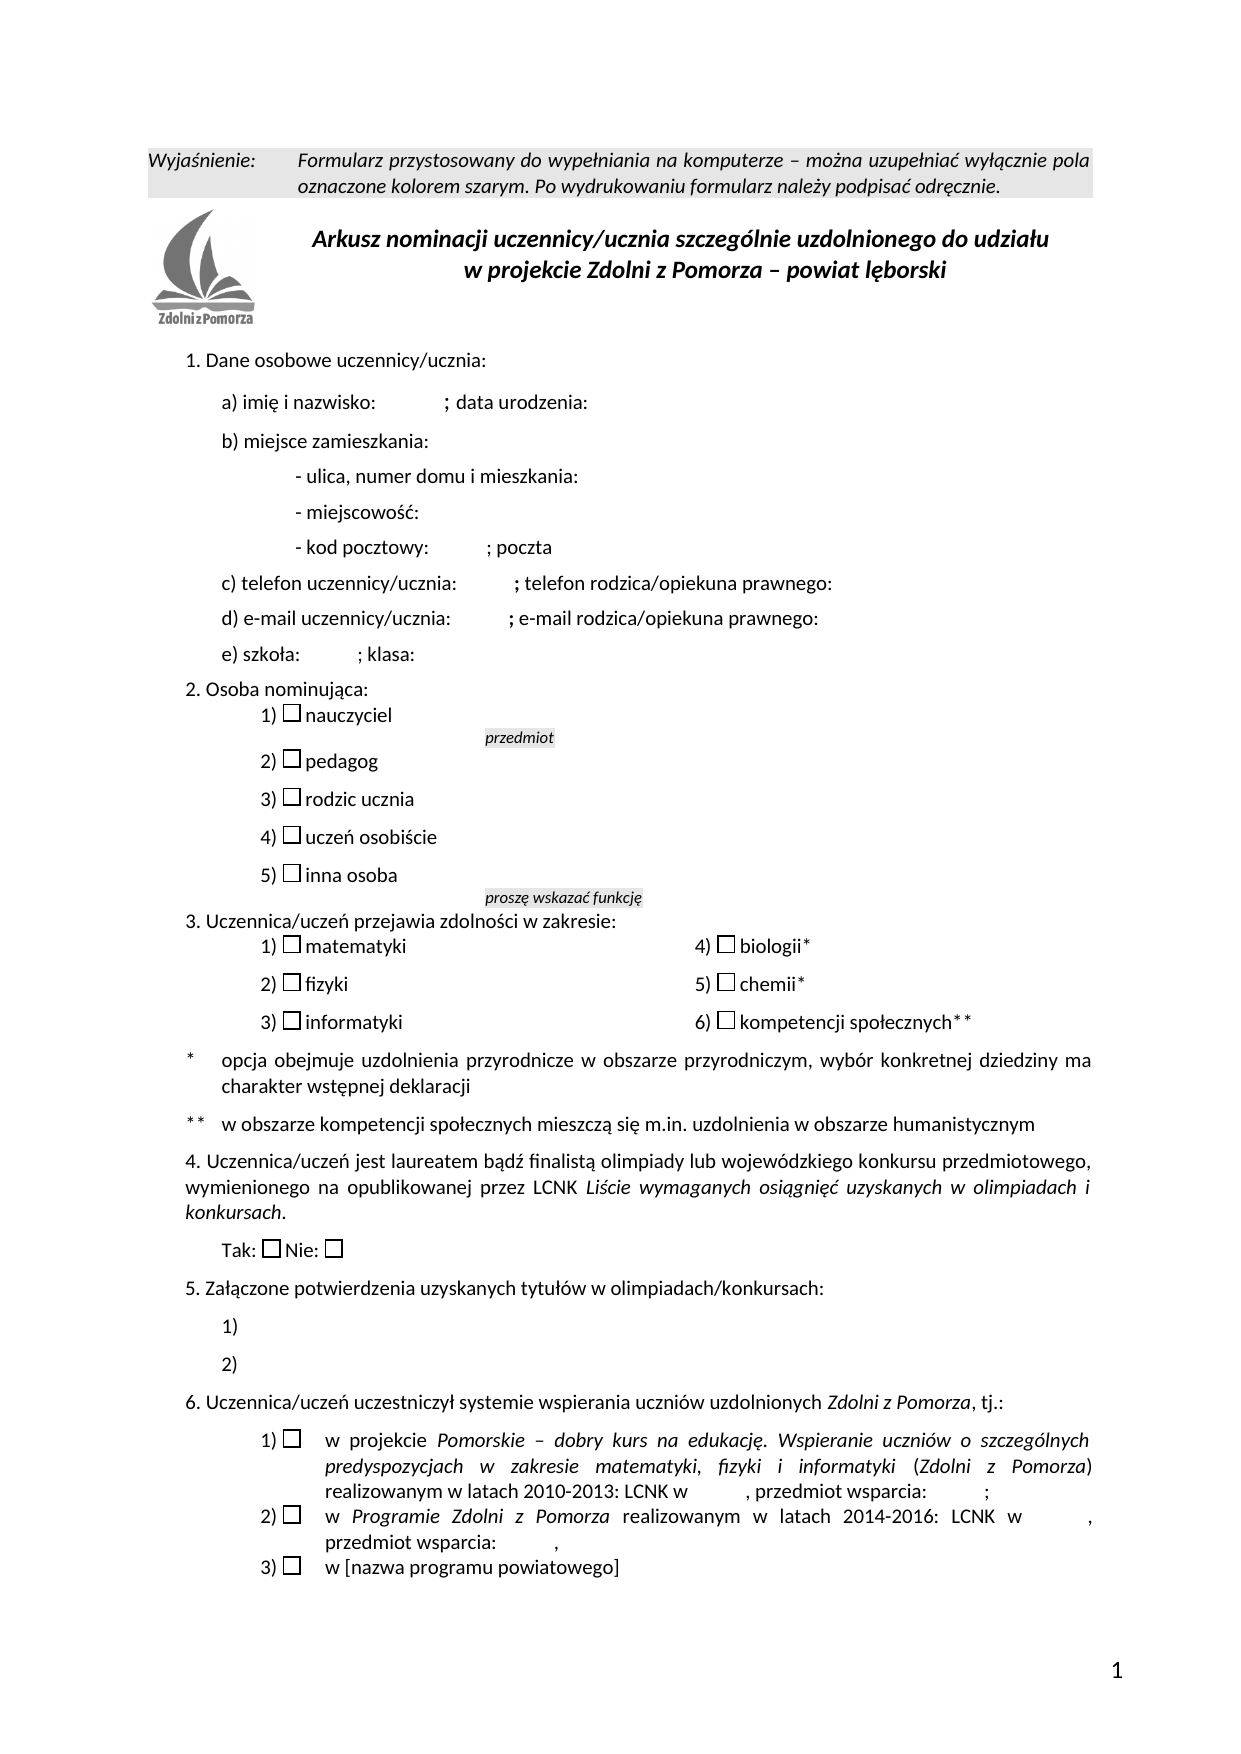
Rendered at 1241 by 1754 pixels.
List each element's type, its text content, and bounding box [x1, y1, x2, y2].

text 1) w projekcie Pomorskie – dobry kurs na edukację. Wspieranie uczniów o szczególnych predyspozycjach w zakresie matematyki, fizyki i informatyki (Zdolni z Pomorza) realizowanym w latach 2010-2013: LCNK w , przedmiot wsparcia: ; [260, 1427, 1093, 1504]
text 6. Uczennica/uczeń uczestniczył systemie wspierania uczniów uzdolnionych Zdolni z Pomorza, tj.: [185, 1389, 1093, 1415]
text a) imię i nazwisko: ; data urodzenia: [221, 385, 1093, 416]
picture [151, 209, 255, 324]
text 2) pedagog [260, 748, 1093, 773]
text 2) fizyki [260, 971, 583, 997]
text c) telefon uczennicy/ucznia: ; telefon rodzica/opiekuna prawnego: [221, 570, 1093, 596]
text - ulica, numer domu i mieszkania: [295, 463, 1093, 489]
text 4) biologii* [694, 933, 1093, 959]
text Tak: Nie: [185, 1237, 1093, 1263]
text 2. Osoba nominująca: [185, 677, 1093, 702]
text 2) w Programie Zdolni z Pomorza realizowanym w latach 2014-2016: LCNK w , przedmiot wsparcia: , [260, 1504, 1093, 1554]
text 2) [221, 1351, 1093, 1377]
text - kod pocztowy: ; poczta [295, 534, 1093, 560]
text * opcja obejmuje uzdolnienia przyrodnicze w obszarze przyrodniczym, wybór konkretnej dziedziny ma charakter wstępnej deklaracji [185, 1047, 1093, 1098]
text e) szkoła: ; klasa: [221, 641, 1093, 667]
text 5) inna osoba [260, 862, 1093, 888]
subtitle Arkusz nominacji uczennicy/ucznia szczególnie uzdolnionego do udziału w projekcie Zdolni z Pomorza – powiat lęborski [148, 208, 1093, 325]
text 3) rodzic ucznia [260, 786, 1093, 811]
text - miejscowość: [295, 499, 1093, 524]
text 3) informatyki [260, 1009, 583, 1035]
text d) e-mail uczennicy/ucznia: ; e-mail rodzica/opiekuna prawnego: [221, 606, 1093, 631]
text 4. Uczennica/uczeń jest laureatem bądź finalistą olimpiady lub wojewódzkiego konkursu przedmiotowego, wymienionego na opublikowanej przez LCNK Liście wymaganych osiągnięć uzyskanych w olimpiadach i konkursach. [185, 1149, 1093, 1225]
text b) miejsce zamieszkania: [221, 428, 1093, 453]
text 1. Dane osobowe uczennicy/ucznia: [185, 347, 1093, 373]
text przedmiot [485, 727, 1093, 748]
text 1) [221, 1313, 1093, 1339]
text proszę wskazać funkcję [485, 888, 1093, 908]
text 5) chemii* [694, 971, 1093, 997]
text 3. Uczennica/uczeń przejawia zdolności w zakresie: [185, 908, 1093, 933]
text 4) uczeń osobiście [260, 824, 1093, 849]
text 1) matematyki [260, 933, 583, 959]
text 5. Załączone potwierdzenia uzyskanych tytułów w olimpiadach/konkursach: [185, 1275, 1093, 1301]
text 6) kompetencji społecznych** [694, 1009, 1093, 1034]
text 3) w [nazwa programu powiatowego] [260, 1554, 1093, 1580]
text 1) nauczyciel [260, 702, 1093, 727]
text ** w obszarze kompetencji społecznych mieszczą się m.in. uzdolnienia w obszarze humanistycznym [185, 1111, 1093, 1136]
text Wyjaśnienie: Formularz przystosowany do wypełniania na komputerze – można uzupełniać wyłącznie pola oznaczone kolorem szarym. Po wydrukowaniu formularz należy podpisać odręcznie. [148, 148, 1093, 198]
